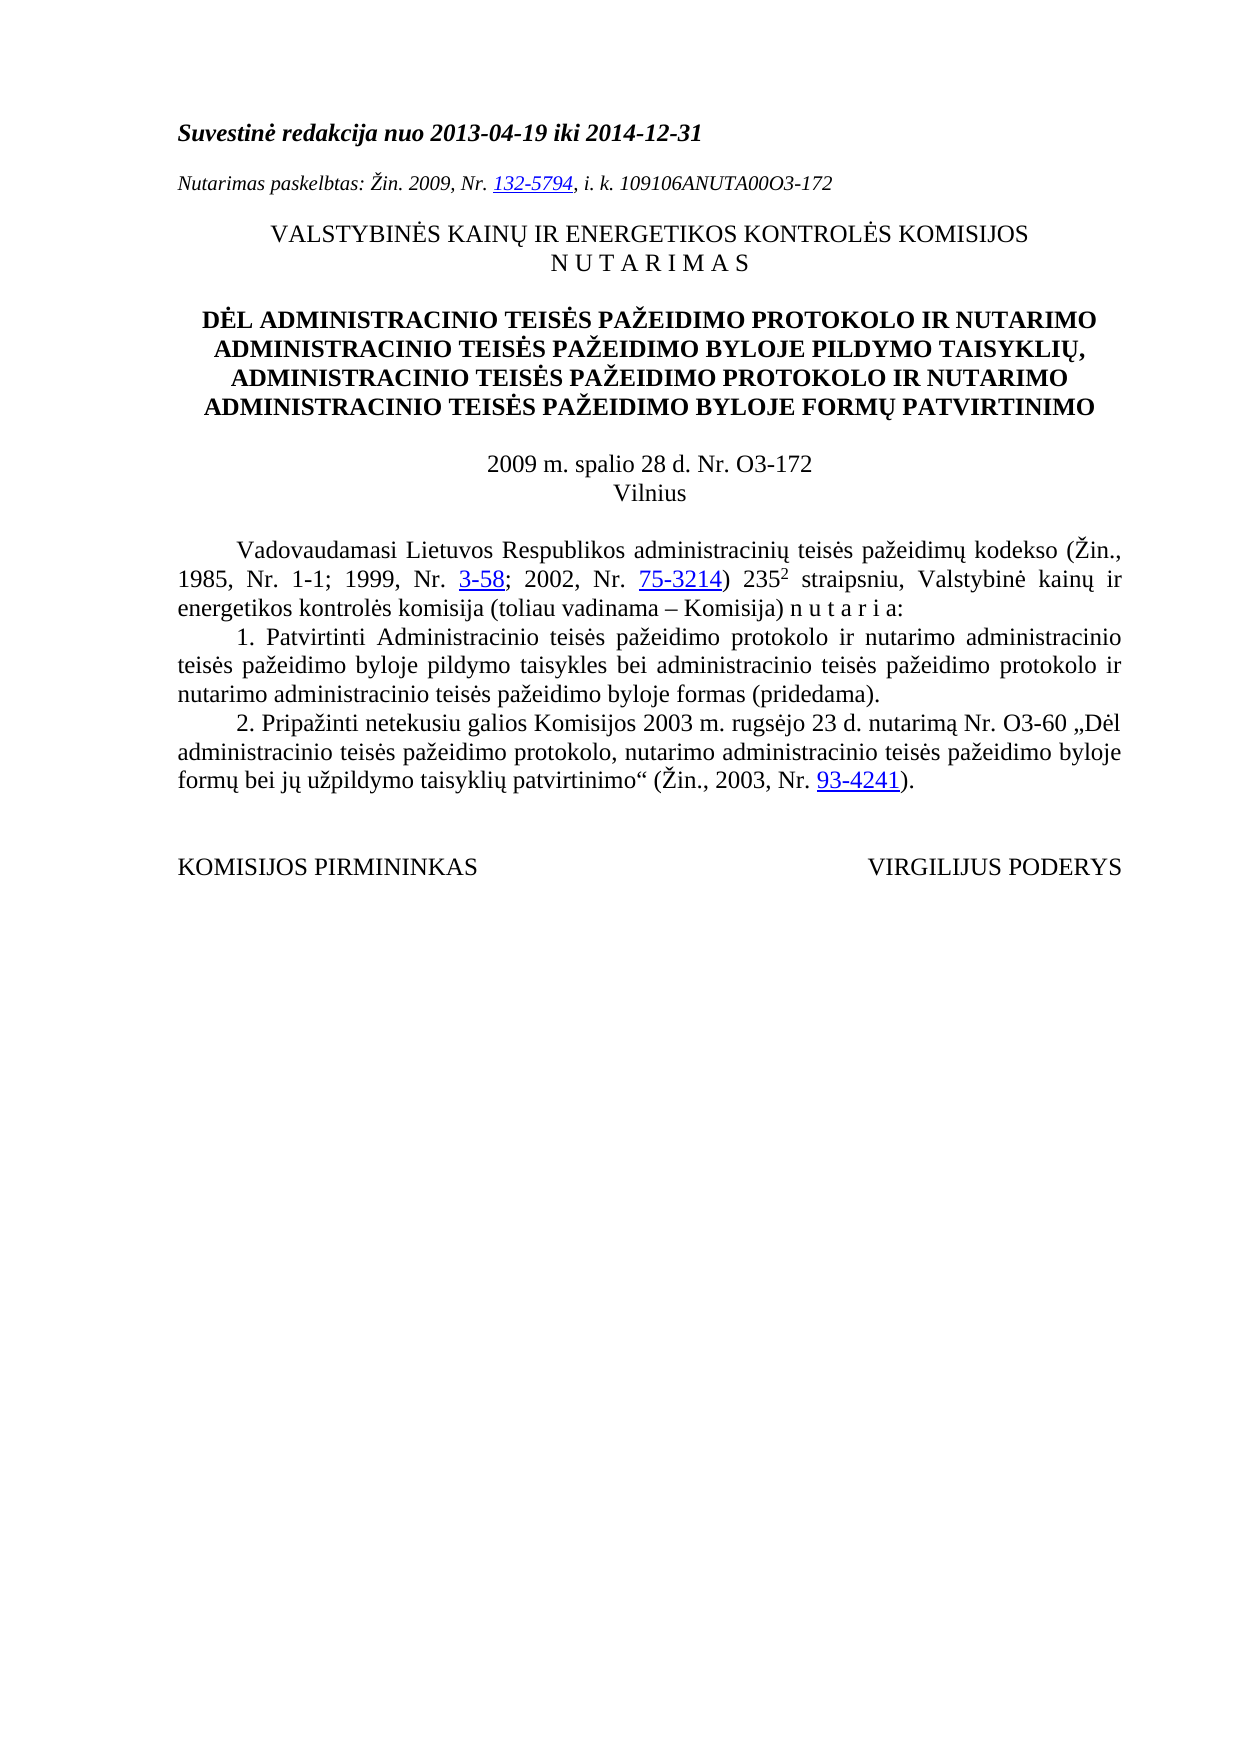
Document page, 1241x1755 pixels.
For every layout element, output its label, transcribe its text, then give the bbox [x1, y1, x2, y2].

text 1. Patvirtinti Administracinio teisės pažeidimo protokolo ir nutarimo administracinio teisės pažeidimo byloje pildymo taisykles bei administracinio teisės pažeidimo protokolo ir nutarimo administracinio teisės pažeidimo byloje formas (pridedama). [177, 622, 1122, 708]
text Komisijos pirmininkas Virgilijus Poderys [177, 852, 1122, 880]
text 2009 m. spalio 28 d. Nr. O3-172 [177, 449, 1122, 478]
text 2. Pripažinti netekusiu galios Komisijos 2003 m. rugsėjo 23 d. nutarimą Nr. O3-60 „Dėl administracinio teisės pažeidimo protokolo, nutarimo administracinio teisės pažeidimo byloje formų bei jų užpildymo taisyklių patvirtinimo“ (Žin., 2003, Nr. 93-4241). [177, 708, 1122, 794]
text DĖL Administracinio teisės pažeidimo protokolo ir Nutarimo administracinio teisės pažeidimo byloje pildymo taisyklių, Administracinio teisės pažeidimo protokolo ir Nutarimo administracinio teisės pažeidimo byloje formų patvirtinimo [177, 305, 1122, 420]
text Nutarimas paskelbtas: Žin. 2009, Nr. 132-5794, i. k. 109106ANUTA00O3-172 [177, 171, 1122, 195]
text Vadovaudamasi Lietuvos Respublikos administracinių teisės pažeidimų kodekso (Žin., 1985, Nr. 1-1; 1999, Nr. 3-58; 2002, Nr. 75-3214) 2352 straipsniu, Valstybinė kainų ir energetikos kontrolės komisija (toliau vadinama – Komisija) n u t a r i a: [177, 535, 1122, 622]
text vALSTYBINĖS KAINŲ IR ENERGETIKOS KONTROLĖS KOMISIJOS [177, 219, 1122, 248]
text Suvestinė redakcija nuo 2013-04-19 iki 2014-12-31 [177, 118, 1122, 147]
text N U T A R I M A S [177, 248, 1122, 277]
text Vilnius [177, 478, 1122, 507]
